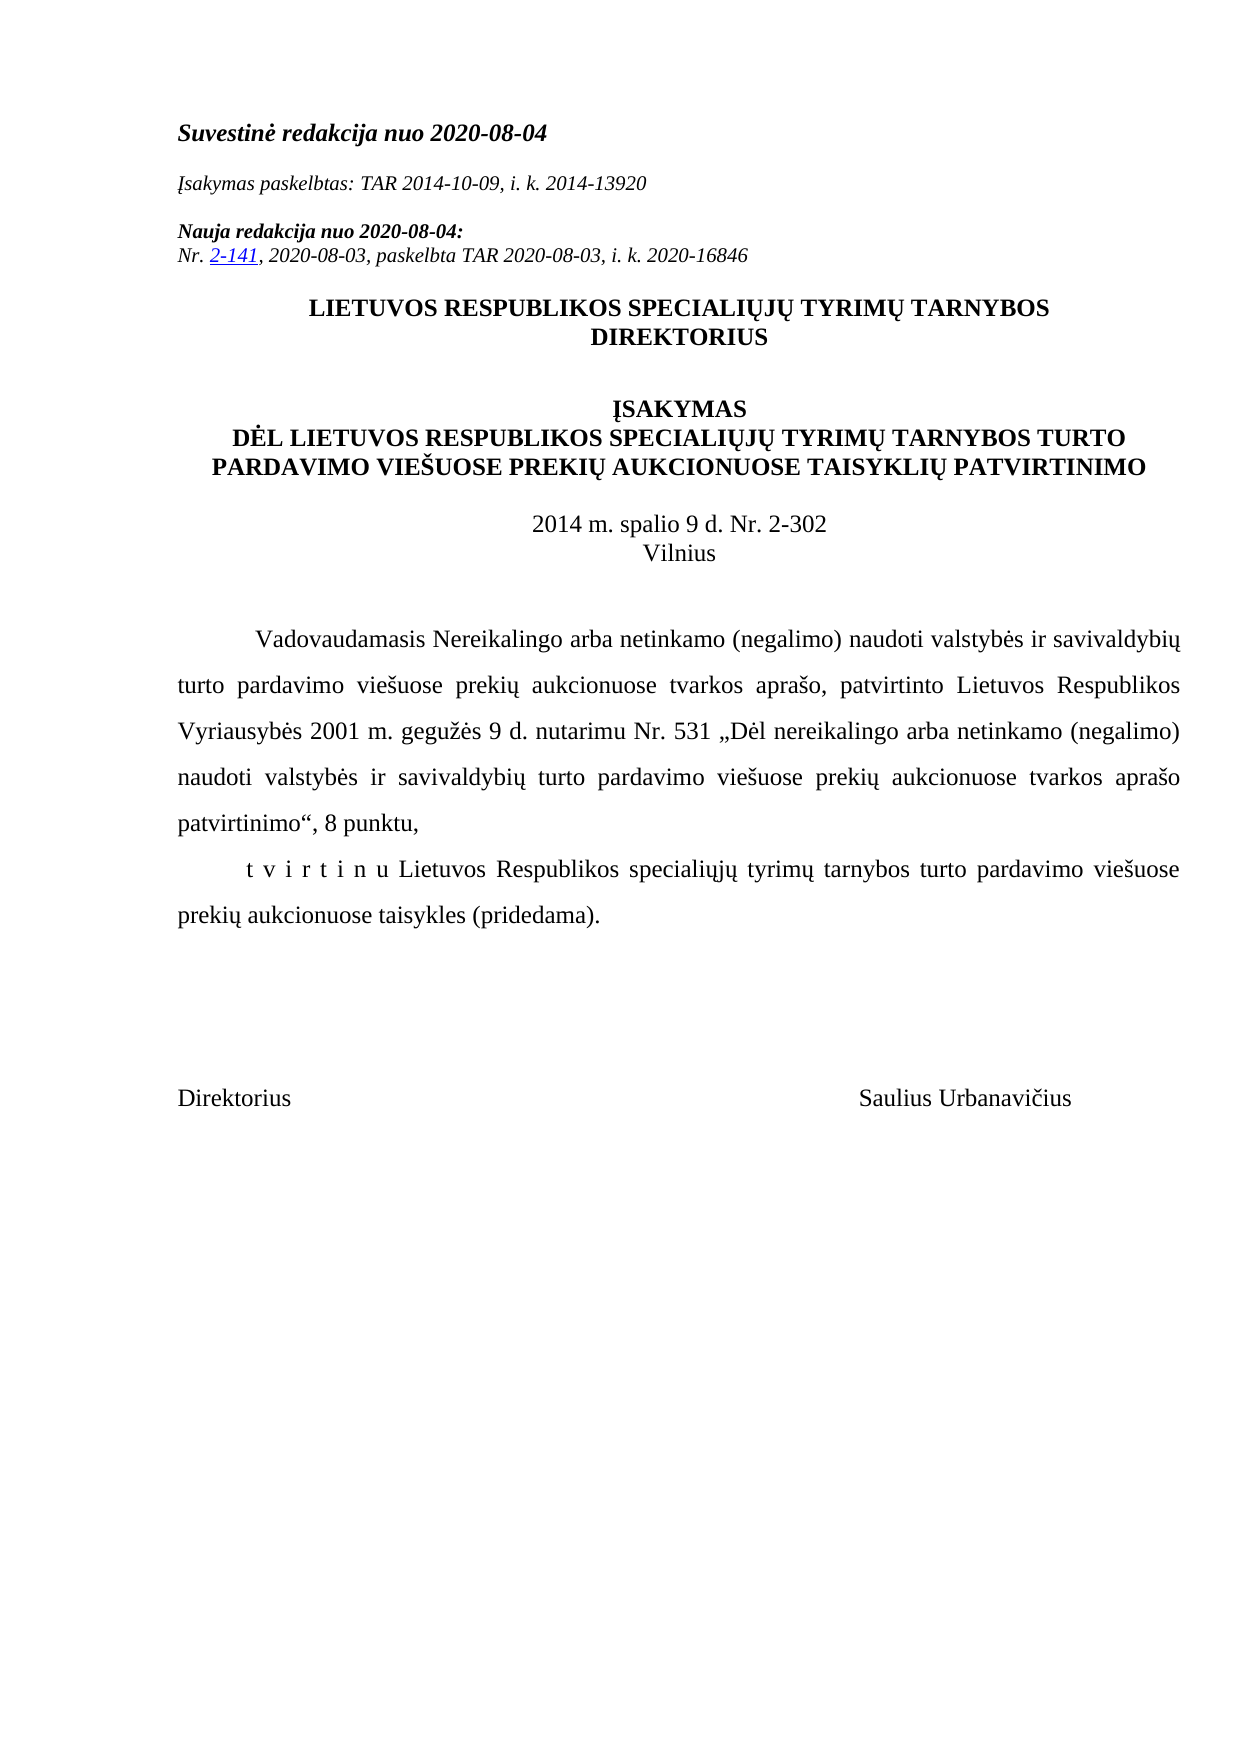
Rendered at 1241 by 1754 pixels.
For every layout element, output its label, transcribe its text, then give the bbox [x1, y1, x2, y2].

text DĖL LIETUVOS RESPUBLIKOS SPECIALIŲJŲ TYRIMŲ TARNYBOS TURTO PARDAVIMO VIEŠUOSE PREKIŲ AUKCIONUOSE TAISYKLIŲ PATVIRTINIMO [177, 423, 1181, 480]
text Direktorius Saulius Urbanavičius [177, 1083, 1181, 1112]
text Vadovaudamasis Nereikalingo arba netinkamo (negalimo) naudoti valstybės ir savivaldybių turto pardavimo viešuose prekių aukcionuose tvarkos aprašo, patvirtinto Lietuvos Respublikos Vyriausybės 2001 m. gegužės 9 d. nutarimu Nr. 531 „Dėl nereikalingo arba netinkamo (negalimo) naudoti valstybės ir savivaldybių turto pardavimo viešuose prekių aukcionuose tvarkos aprašo patvirtinimo“, 8 punktu, [177, 624, 1181, 837]
text t v i r t i n u Lietuvos Respublikos specialiųjų tyrimų tarnybos turto pardavimo viešuose prekių aukcionuose taisykles (pridedama). [177, 854, 1181, 928]
text Suvestinė redakcija nuo 2020-08-04 [177, 118, 1181, 147]
text Įsakymas paskelbtas: TAR 2014-10-09, i. k. 2014-13920 [177, 171, 1181, 195]
text Vilnius [177, 538, 1181, 567]
text ĮSAKYMAS [177, 394, 1181, 423]
text 2014 m. spalio 9 d. Nr. 2-302 [177, 509, 1181, 538]
text DIREKTORIUS [177, 322, 1181, 351]
text LIETUVOS RESPUBLIKOS SPECIALIŲJŲ TYRIMŲ TARNYBOS [177, 293, 1181, 322]
text Nauja redakcija nuo 2020-08-04: [177, 219, 1181, 243]
text Nr. 2-141, 2020-08-03, paskelbta TAR 2020-08-03, i. k. 2020-16846 [177, 243, 1181, 267]
